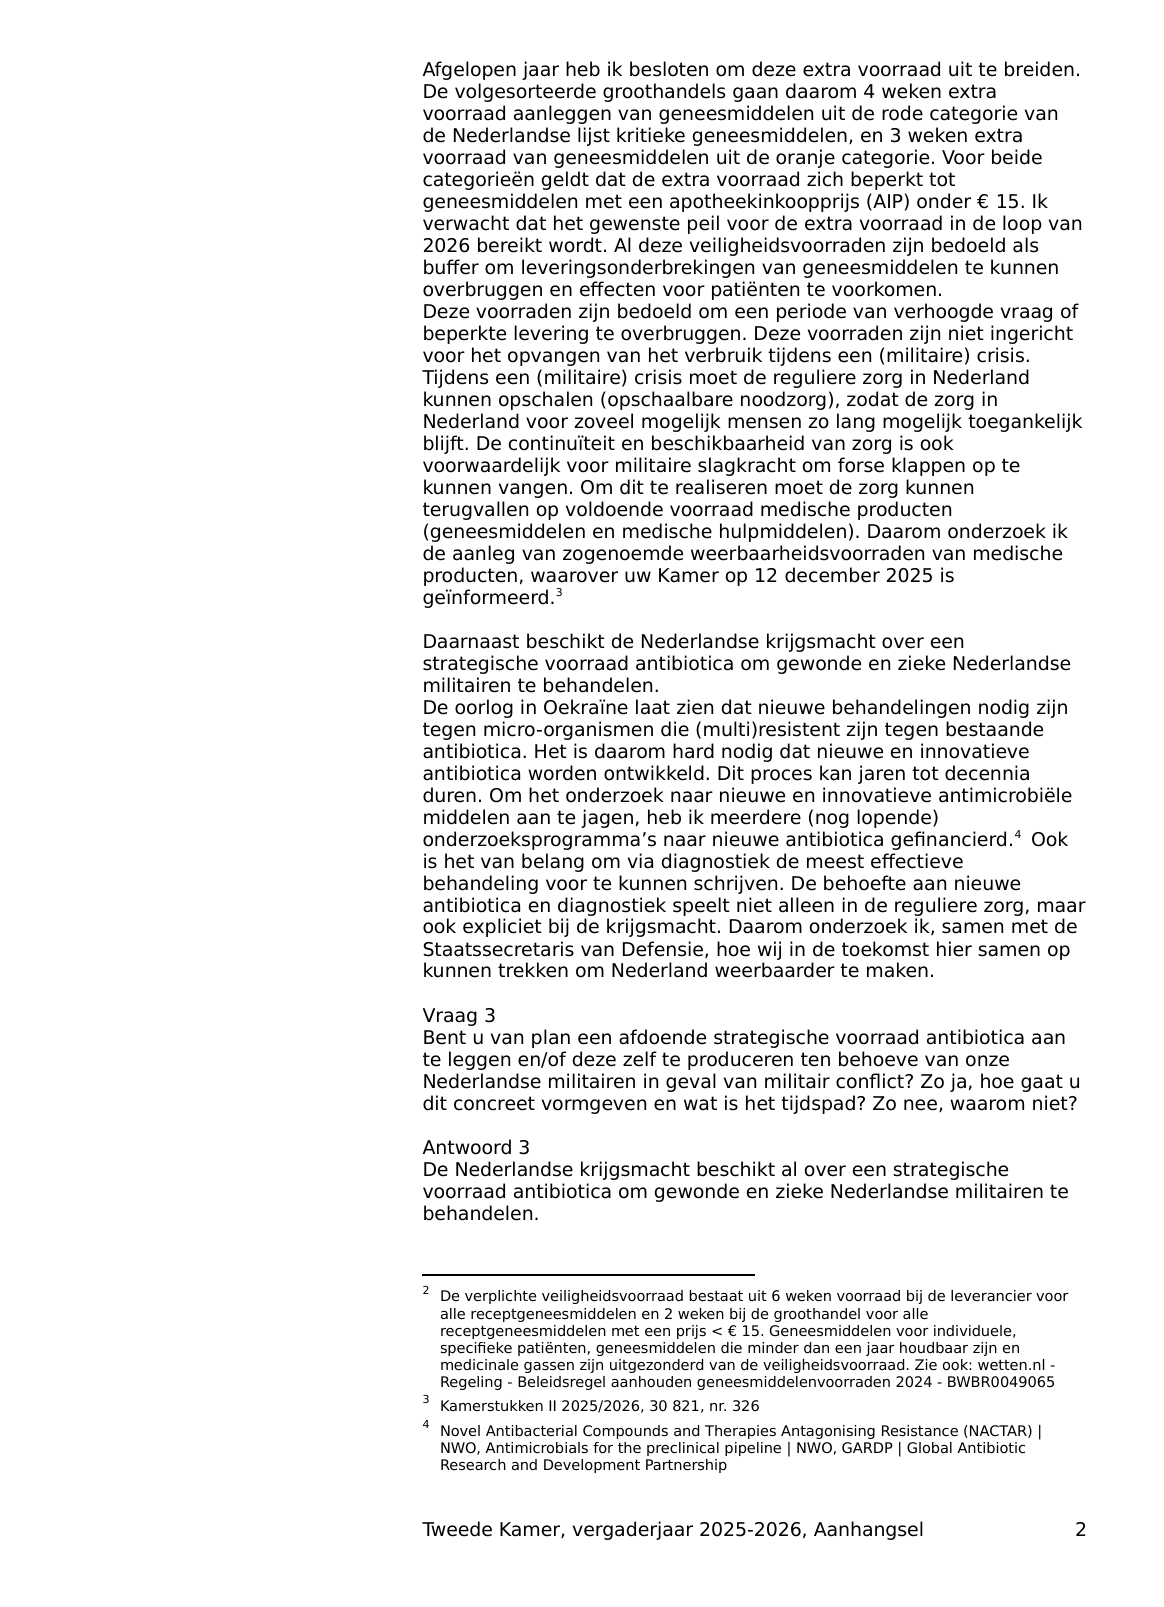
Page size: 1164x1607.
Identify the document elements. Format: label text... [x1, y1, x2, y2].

text Vraag 3 [422, 1004, 1087, 1027]
text De Nederlandse krijgsmacht beschikt al over een strategische voorraad antibiotica om gewonde en zieke Nederlandse militairen te behandelen. [422, 1159, 1087, 1224]
text Antwoord 3 [422, 1137, 1087, 1159]
text Kamerstukken II 2025/2026, 30 821, nr. 326 [422, 1393, 1087, 1416]
text Afgelopen jaar heb ik besloten om deze extra voorraad uit te breiden. De volgesorteerde groothandels gaan daarom 4 weken extra voorraad aanleggen van geneesmiddelen uit de rode categorie van de Nederlandse lijst kritieke geneesmiddelen, en 3 weken extra voorraad van geneesmiddelen uit de oranje categorie. Voor beide categorieën geldt dat de extra voorraad zich beperkt tot geneesmiddelen met een apotheekinkoopprijs (AIP) onder € 15. Ik verwacht dat het gewenste peil voor de extra voorraad in de loop van 2026 bereikt wordt. Al deze veiligheidsvoorraden zijn bedoeld als buffer om leveringsonderbrekingen van geneesmiddelen te kunnen overbruggen en effecten voor patiënten te voorkomen. [422, 59, 1087, 301]
text De verplichte veiligheidsvoorraad bestaat uit 6 weken voorraad bij de leverancier voor alle receptgeneesmiddelen en 2 weken bij de groothandel voor alle receptgeneesmiddelen met een prijs < € 15. Geneesmiddelen voor individuele, specifieke patiënten, geneesmiddelen die minder dan een jaar houdbaar zijn en medicinale gassen zijn uitgezonderd van de veiligheidsvoorraad. Zie ook: wetten.nl - Regeling - Beleidsregel aanhouden geneesmiddelenvoorraden 2024 - BWBR0049065 [422, 1284, 1087, 1391]
text Daarnaast beschikt de Nederlandse krijgsmacht over een strategische voorraad antibiotica om gewonde en zieke Nederlandse militairen te behandelen. [422, 631, 1087, 697]
text Bent u van plan een afdoende strategische voorraad antibiotica aan te leggen en/of deze zelf te produceren ten behoeve van onze Nederlandse militairen in geval van militair conflict? Zo ja, hoe gaat u dit concreet vormgeven en wat is het tijdspad? Zo nee, waarom niet? [422, 1027, 1087, 1114]
text Novel Antibacterial Compounds and Therapies Antagonising Resistance (NACTAR) | NWO, Antimicrobials for the preclinical pipeline | NWO, GARDP | Global Antibiotic Research and Development Partnership [422, 1418, 1087, 1474]
text Deze voorraden zijn bedoeld om een periode van verhoogde vraag of beperkte levering te overbruggen. Deze voorraden zijn niet ingericht voor het opvangen van het verbruik tijdens een (militaire) crisis. Tijdens een (militaire) crisis moet de reguliere zorg in Nederland kunnen opschalen (opschaalbare noodzorg), zodat de zorg in Nederland voor zoveel mogelijk mensen zo lang mogelijk toegankelijk blijft. De continuïteit en beschikbaarheid van zorg is ook voorwaardelijk voor militaire slagkracht om forse klappen op te kunnen vangen. Om dit te realiseren moet de zorg kunnen terugvallen op voldoende voorraad medische producten (geneesmiddelen en medische hulpmiddelen). Daarom onderzoek ik de aanleg van zogenoemde weerbaarheidsvoorraden van medische producten, waarover uw Kamer op 12 december 2025 is geïnformeerd. [422, 301, 1087, 608]
text De oorlog in Oekraïne laat zien dat nieuwe behandelingen nodig zijn tegen micro-organismen die (multi)resistent zijn tegen bestaande antibiotica. Het is daarom hard nodig dat nieuwe en innovatieve antibiotica worden ontwikkeld. Dit proces kan jaren tot decennia duren. Om het onderzoek naar nieuwe en innovatieve antimicrobiële middelen aan te jagen, heb ik meerdere (nog lopende) onderzoeksprogramma’s naar nieuwe antibiotica gefinancierd. Ook is het van belang om via diagnostiek de meest effectieve behandeling voor te kunnen schrijven. De behoefte aan nieuwe antibiotica en diagnostiek speelt niet alleen in de reguliere zorg, maar ook expliciet bij de krijgsmacht. Daarom onderzoek ik, samen met de Staatssecretaris van Defensie, hoe wij in de toekomst hier samen op kunnen trekken om Nederland weerbaarder te maken. [422, 697, 1087, 982]
